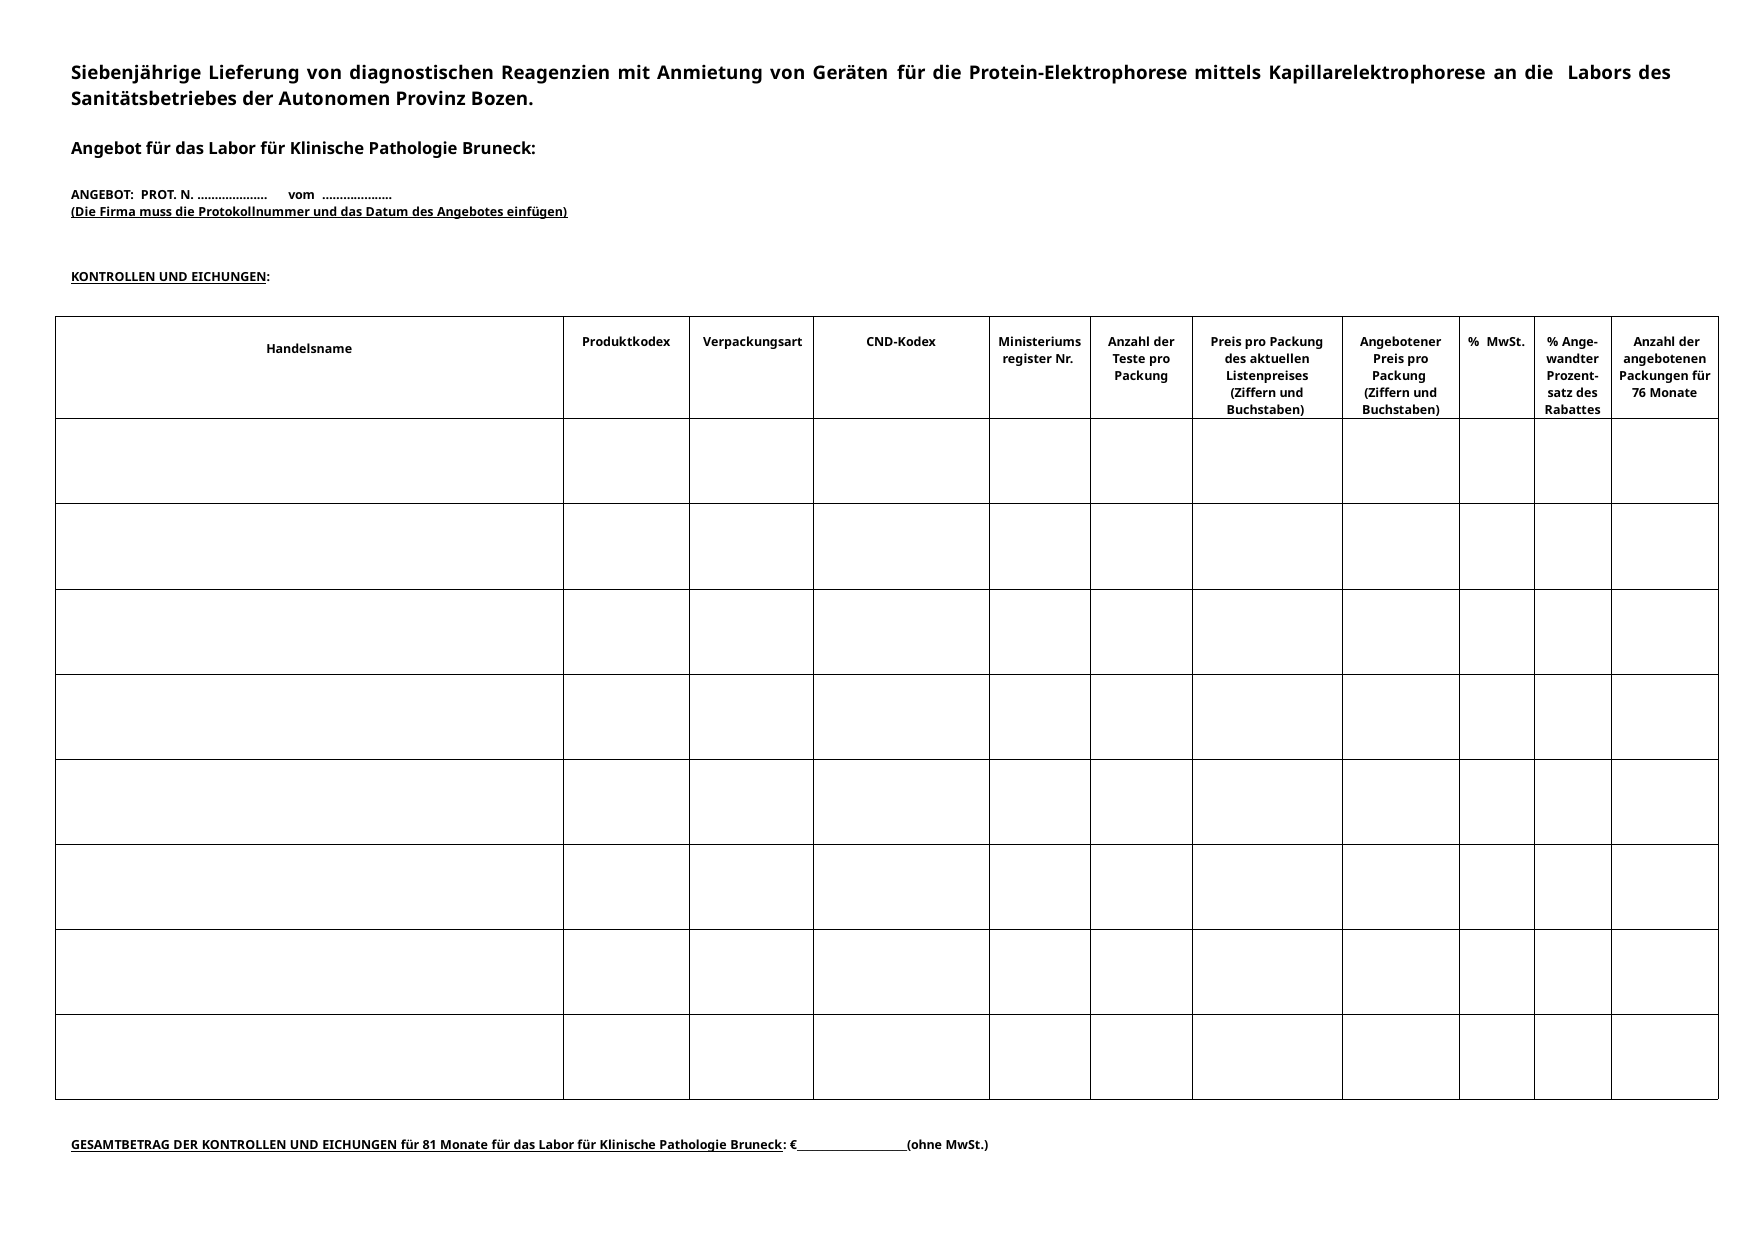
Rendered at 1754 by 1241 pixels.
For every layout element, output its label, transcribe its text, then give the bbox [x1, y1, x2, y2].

table_cell [1460, 1015, 1534, 1099]
table_cell [990, 845, 1090, 929]
table_cell [1091, 504, 1192, 588]
table_cell [1535, 845, 1611, 929]
text (Die Firma muss die Protokollnummer und das Datum des Angebotes einfügen) [71, 203, 1671, 220]
table_cell [1612, 675, 1718, 759]
table_cell [1193, 845, 1342, 929]
text ANGEBOT: PROT. N. ..............…… vom ……………….. [71, 186, 1671, 203]
table_cell [990, 1015, 1090, 1099]
table_cell [1193, 504, 1342, 588]
table_cell [814, 504, 989, 588]
table_cell [1343, 419, 1459, 503]
table_cell [1343, 675, 1459, 759]
table_cell [1460, 504, 1534, 588]
table_header Angebotener Preis pro Packung (Ziffern und Buchstaben) [1343, 317, 1459, 418]
table_cell [1535, 1015, 1611, 1099]
table_cell [1343, 1015, 1459, 1099]
table_cell [990, 419, 1090, 503]
table_cell [56, 419, 563, 503]
table_cell [690, 590, 813, 673]
table_cell [814, 419, 989, 503]
table_cell [1612, 760, 1718, 844]
table_cell [1343, 845, 1459, 929]
table_header % Ange-wandter Prozent-satz des Rabattes [1535, 317, 1611, 418]
table_cell [1535, 419, 1611, 503]
table_cell [990, 675, 1090, 759]
table_cell [990, 930, 1090, 1014]
text Siebenjährige Lieferung von diagnostischen Reagenzien mit Anmietung von Geräten für die Protein-Elektrophorese mittels Kapillarelektrophorese an die Labors des Sanitätsbetriebes der Autonomen Provinz Bozen. [71, 59, 1671, 111]
table_cell [814, 590, 989, 673]
table_cell [1535, 930, 1611, 1014]
text Angebot für das Labor für Klinische Pathologie Bruneck: [71, 137, 1671, 160]
table_cell [1193, 930, 1342, 1014]
text KONTROLLEN UND EICHUNGEN: [71, 268, 1671, 285]
table_header % MwSt. [1460, 317, 1534, 418]
table_cell [56, 845, 563, 929]
table_cell [1091, 675, 1192, 759]
table_cell [814, 930, 989, 1014]
table_header Anzahl der Teste pro Packung [1091, 317, 1192, 418]
table_cell [1460, 590, 1534, 673]
table_cell [564, 845, 689, 929]
table_cell [56, 930, 563, 1014]
table_cell [56, 590, 563, 673]
table_cell [814, 845, 989, 929]
table_cell [690, 675, 813, 759]
table_cell [1460, 675, 1534, 759]
table_cell [990, 590, 1090, 673]
table_cell [1460, 845, 1534, 929]
table_cell [690, 760, 813, 844]
table_cell [56, 1015, 563, 1099]
table_cell [1612, 504, 1718, 588]
table_cell [690, 504, 813, 588]
table_cell [690, 930, 813, 1014]
table_cell [690, 419, 813, 503]
table_cell [56, 675, 563, 759]
table_cell [1535, 760, 1611, 844]
table_cell [1535, 590, 1611, 673]
table_cell [1612, 930, 1718, 1014]
table_cell [1612, 590, 1718, 673]
table_cell [1460, 930, 1534, 1014]
table_cell [56, 504, 563, 588]
table_cell [814, 1015, 989, 1099]
table_cell [1612, 845, 1718, 929]
table_cell [1460, 419, 1534, 503]
table_cell [1091, 845, 1192, 929]
table_cell [690, 1015, 813, 1099]
table_cell [564, 504, 689, 588]
table_header Ministeriumsregister Nr. [990, 317, 1090, 418]
table_cell [564, 760, 689, 844]
table_header Anzahl der angebotenen Packungen für 76 Monate [1612, 317, 1718, 418]
table_cell [1091, 590, 1192, 673]
table_cell [1460, 760, 1534, 844]
table_cell [1193, 675, 1342, 759]
table_cell [564, 419, 689, 503]
table_cell [564, 590, 689, 673]
table_cell [1343, 590, 1459, 673]
table_cell [1535, 675, 1611, 759]
table_cell [690, 845, 813, 929]
table_cell [1091, 1015, 1192, 1099]
table_cell [1343, 504, 1459, 588]
table_cell [1193, 760, 1342, 844]
table_cell [990, 504, 1090, 588]
table_cell [1612, 1015, 1718, 1099]
table_header Handelsname [56, 317, 563, 418]
table_header Produktkodex [564, 317, 689, 418]
table_cell [56, 760, 563, 844]
table_cell [1091, 760, 1192, 844]
table_cell [1091, 930, 1192, 1014]
table_cell [814, 675, 989, 759]
table_cell [1343, 930, 1459, 1014]
table_cell [1343, 760, 1459, 844]
table_header Verpackungsart [690, 317, 813, 418]
table_header Preis pro Packung des aktuellen Listenpreises (Ziffern und Buchstaben) [1193, 317, 1342, 418]
table_cell [814, 760, 989, 844]
table_cell [1193, 590, 1342, 673]
table_cell [1612, 419, 1718, 503]
table_cell [564, 675, 689, 759]
table_cell [1091, 419, 1192, 503]
table_cell [1193, 1015, 1342, 1099]
text GESAMTBETRAG DER KONTROLLEN UND EICHUNGEN für 81 Monate für das Labor für Klinische Pathologie Bruneck: €______________________(ohne MwSt.) [71, 1136, 1671, 1153]
table_cell [990, 760, 1090, 844]
table_cell [1535, 504, 1611, 588]
table_header CND-Kodex [814, 317, 989, 418]
table_cell [1193, 419, 1342, 503]
table_cell [564, 930, 689, 1014]
table_cell [564, 1015, 689, 1099]
